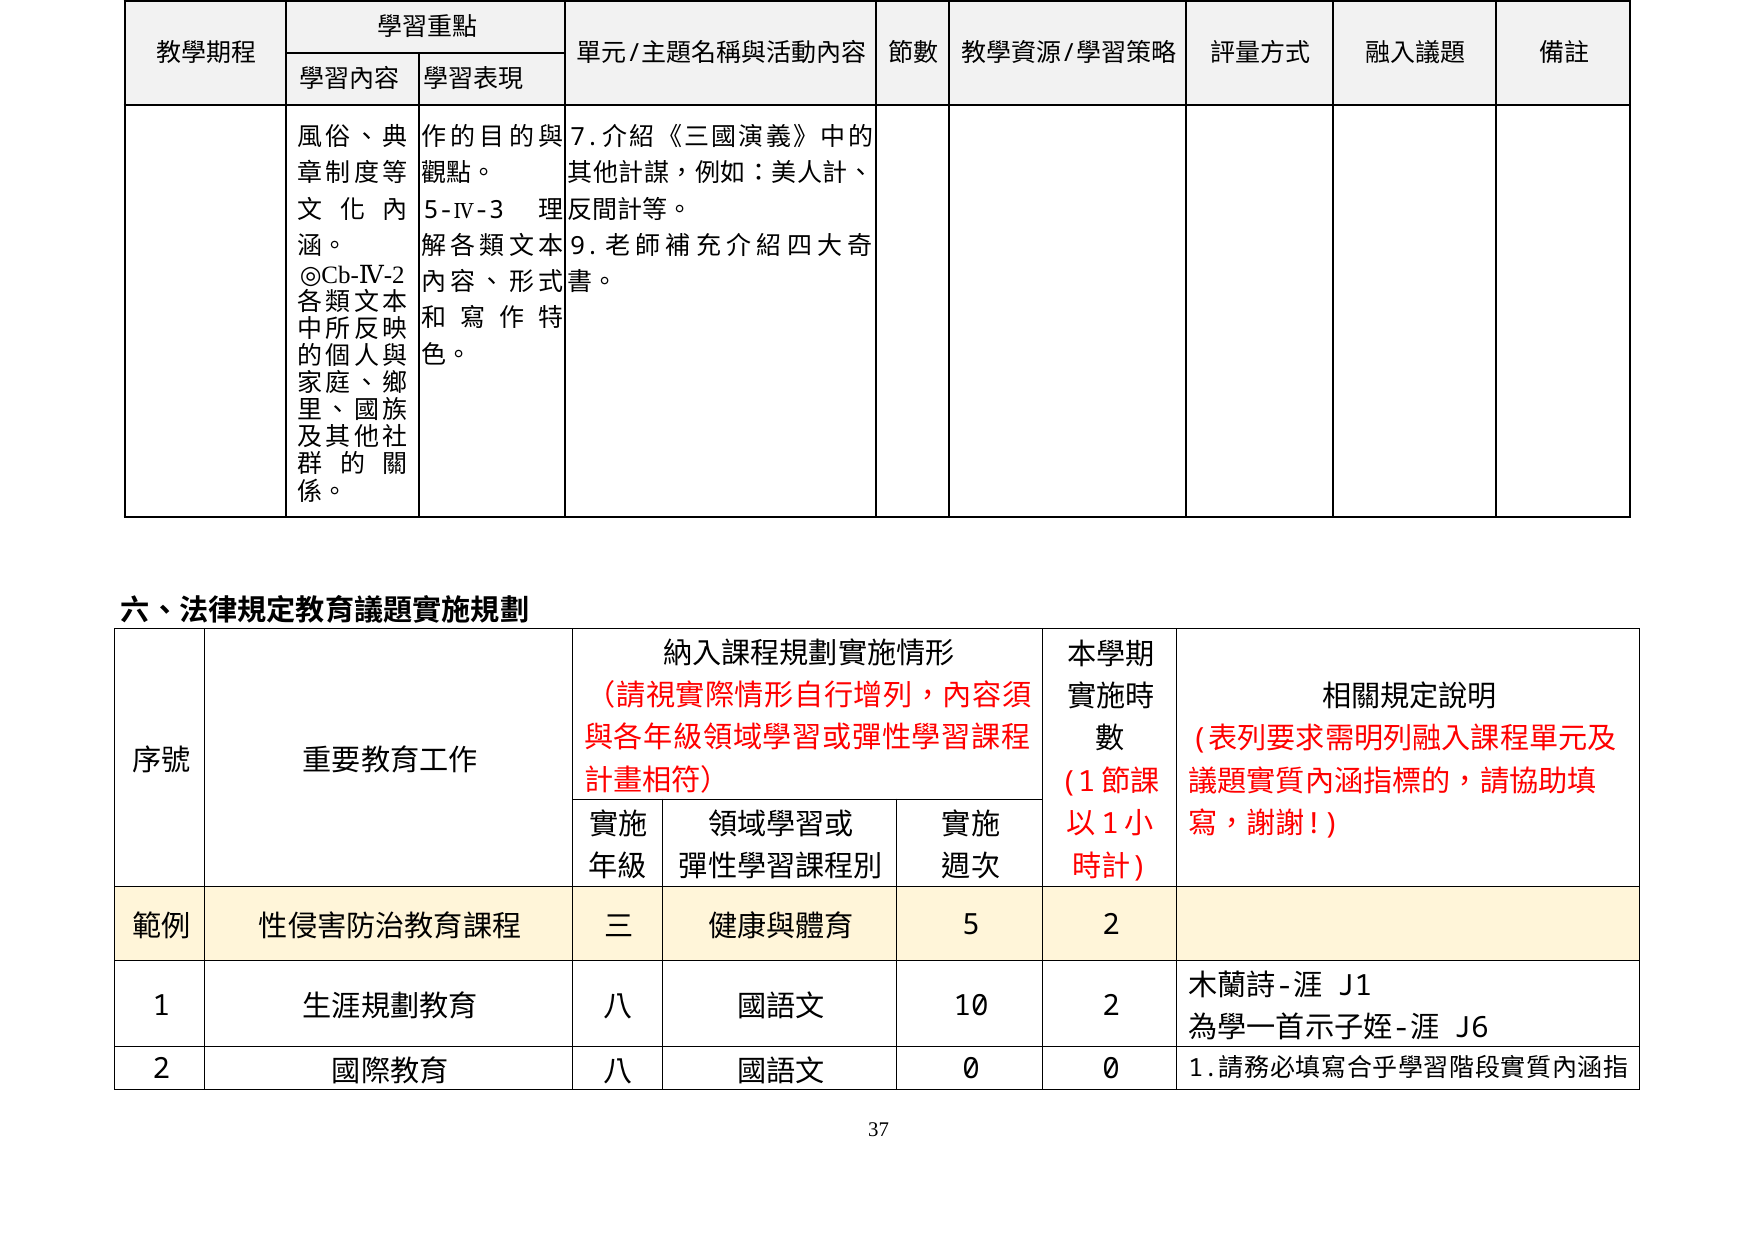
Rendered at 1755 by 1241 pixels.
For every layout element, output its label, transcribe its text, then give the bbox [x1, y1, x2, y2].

table_header 重要教育工作 [205, 629, 572, 886]
table_cell 2 [1043, 961, 1176, 1046]
table_cell 範例 [115, 887, 204, 960]
table_header 評量方式 [1187, 2, 1332, 104]
table_cell 八 [573, 961, 662, 1046]
table_cell 0 [897, 1047, 1042, 1089]
table_cell 1 [115, 961, 204, 1046]
table_cell [1177, 887, 1639, 960]
table_cell 領域學習或 彈性學習課程別 [663, 800, 896, 886]
table_cell [1334, 106, 1495, 516]
table_cell 學習表現 [420, 54, 564, 104]
table_cell [877, 106, 948, 516]
table_header 單元/主題名稱與活動內容 [566, 2, 875, 104]
table_cell 國語文 [663, 961, 896, 1046]
table_cell 實施 週次 [897, 800, 1042, 886]
table_cell 2 [1043, 887, 1176, 960]
table_header 節數 [877, 2, 948, 104]
table_header 教學期程 [126, 2, 285, 104]
table_cell 7.介紹《三國演義》中的其他計謀，例如：美人計、反間計等。 9.老師補充介紹四大奇書。 [566, 106, 875, 516]
table_header 融入議題 [1334, 2, 1495, 104]
table_header 序號 [115, 629, 204, 886]
table_header 相關規定說明 (表列要求需明列融入課程單元及議題實質內涵指標的，請協助填寫，謝謝!) [1177, 629, 1639, 886]
table_cell 健康與體育 [663, 887, 896, 960]
table_cell 三 [573, 887, 662, 960]
table_cell 生涯規劃教育 [205, 961, 572, 1046]
table_header 本學期 實施時數 (1節課以1小時計) [1043, 629, 1176, 886]
table_cell 1.請務必填寫合乎學習階段實質內涵指 [1177, 1047, 1639, 1089]
table_cell 作的目的與觀點。 5-Ⅳ-3 理解各類文本內容、形式和寫作特色。 [420, 106, 564, 516]
table_cell 性侵害防治教育課程 [205, 887, 572, 960]
table_cell [126, 106, 285, 516]
table_cell [1497, 106, 1629, 516]
table_cell 木蘭詩­-涯 J1 為學一首示子姪­-涯 J6 [1177, 961, 1639, 1046]
table_cell 5 [897, 887, 1042, 960]
table_header 納入課程規劃實施情形 （請視實際情形自行增列，內容須與各年級領域學習或彈性學習課程計畫相符） [573, 629, 1042, 798]
table_cell 風俗、典章制度等文化內涵。 ◎Cb-Ⅳ-2 各類文本中所反映的個人與家庭、鄉里、國族及其他社群的關係。 [287, 106, 418, 516]
table_cell [1187, 106, 1332, 516]
table_header 備註 [1497, 2, 1629, 104]
table_cell 學習內容 [287, 54, 418, 104]
table_header 學習重點 [287, 2, 564, 52]
table_cell 國際教育 [205, 1047, 572, 1089]
table_cell 2 [115, 1047, 204, 1089]
table_cell 國語文 [663, 1047, 896, 1089]
table_cell 實施年級 [573, 800, 662, 886]
table_cell 10 [897, 961, 1042, 1046]
table_cell 八 [573, 1047, 662, 1089]
text 六、法律規定教育議題實施規劃 [118, 586, 1636, 628]
table_header 教學資源/學習策略 [950, 2, 1185, 104]
table_cell 0 [1043, 1047, 1176, 1089]
table_cell [950, 106, 1185, 516]
